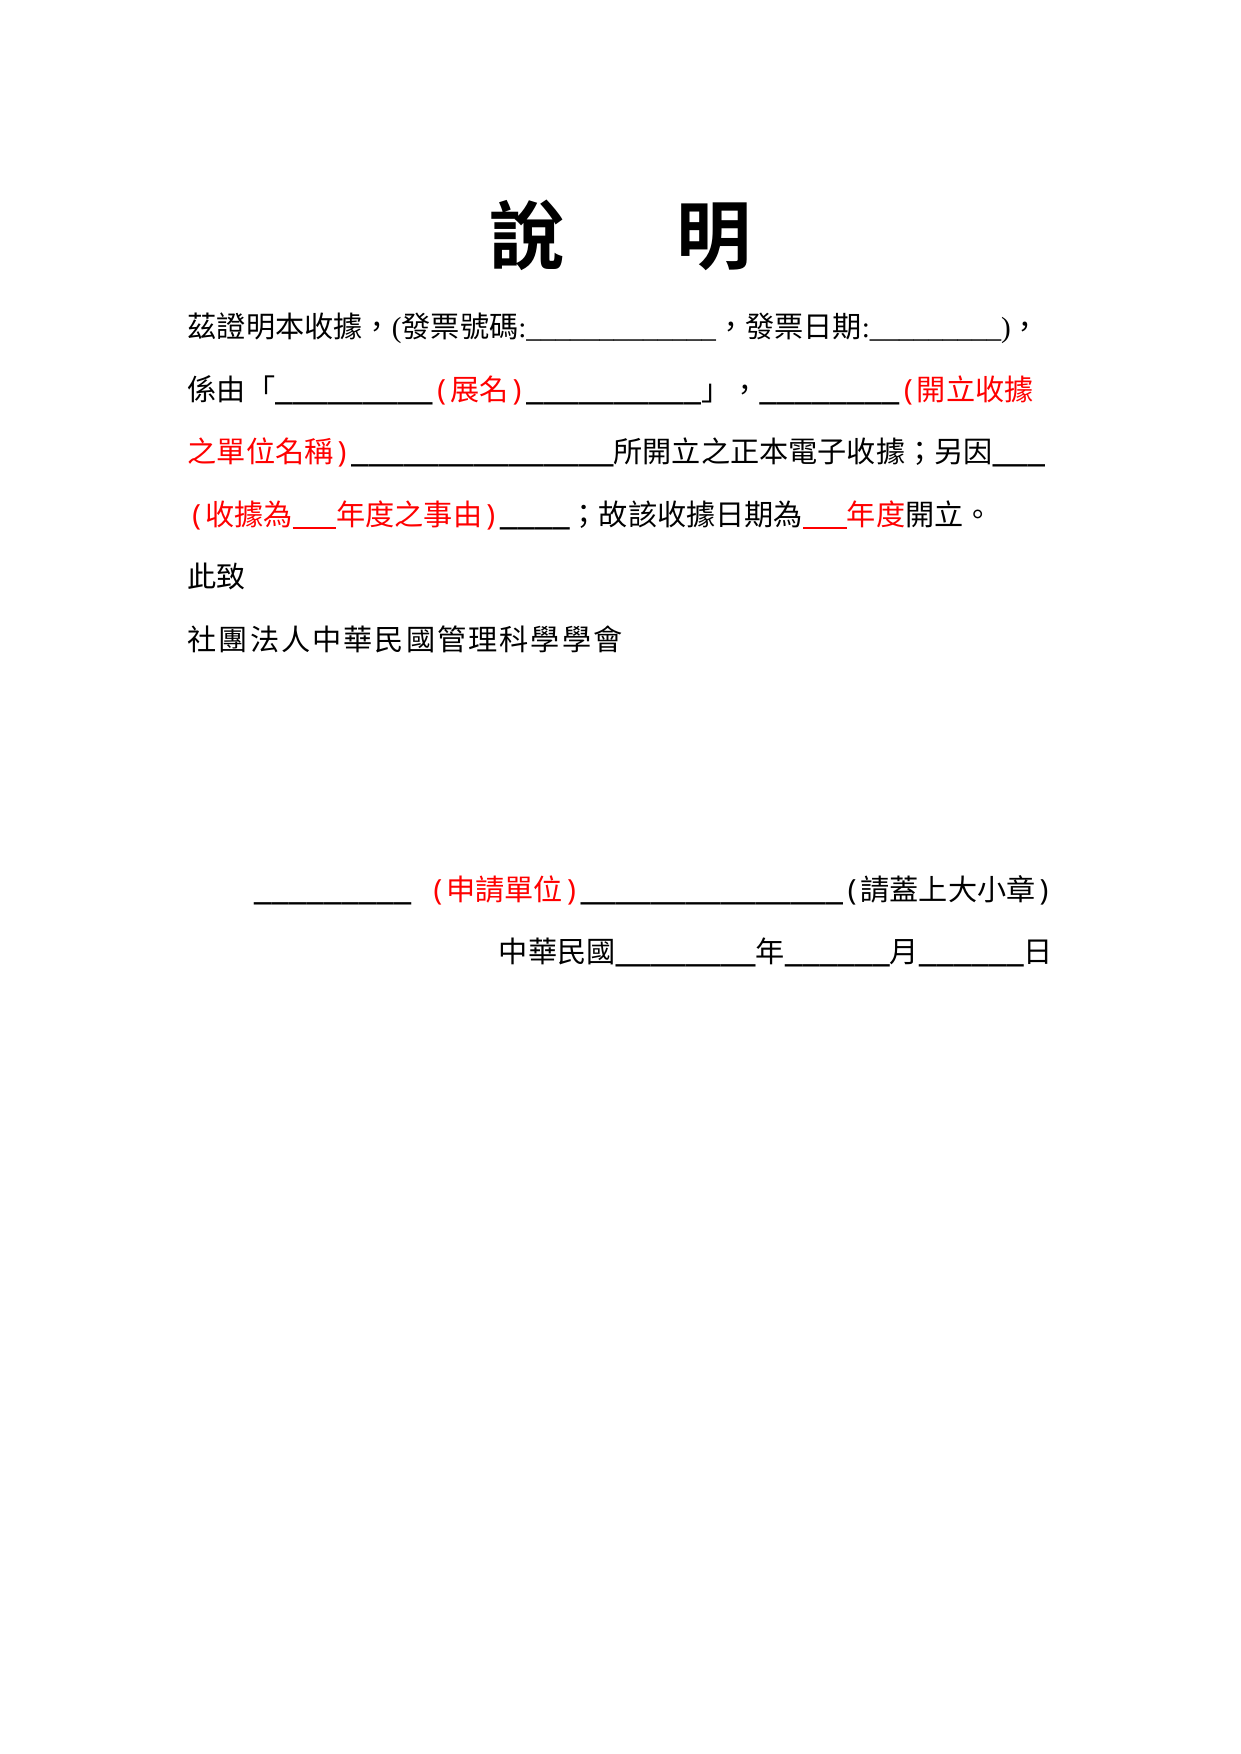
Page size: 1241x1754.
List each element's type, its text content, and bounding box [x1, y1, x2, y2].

text 中華民國________年______月______日 [187, 908, 1053, 971]
text 說 明 [187, 158, 1053, 283]
text 此致 [187, 533, 1053, 596]
text 社團法人中華民國管理科學學會 [187, 596, 1053, 658]
text 茲證明本收據，(發票號碼:_____________，發票日期:_________)，係由「_________(展名)__________」，________(開立收據之單位名稱)_______________所開立之正本電子收據；另因___(收據為 年度之事由)____；故該收據日期為 年度開立。 [187, 283, 1053, 533]
text _________ (申請單位)_______________(請蓋上大小章) [187, 846, 1053, 908]
